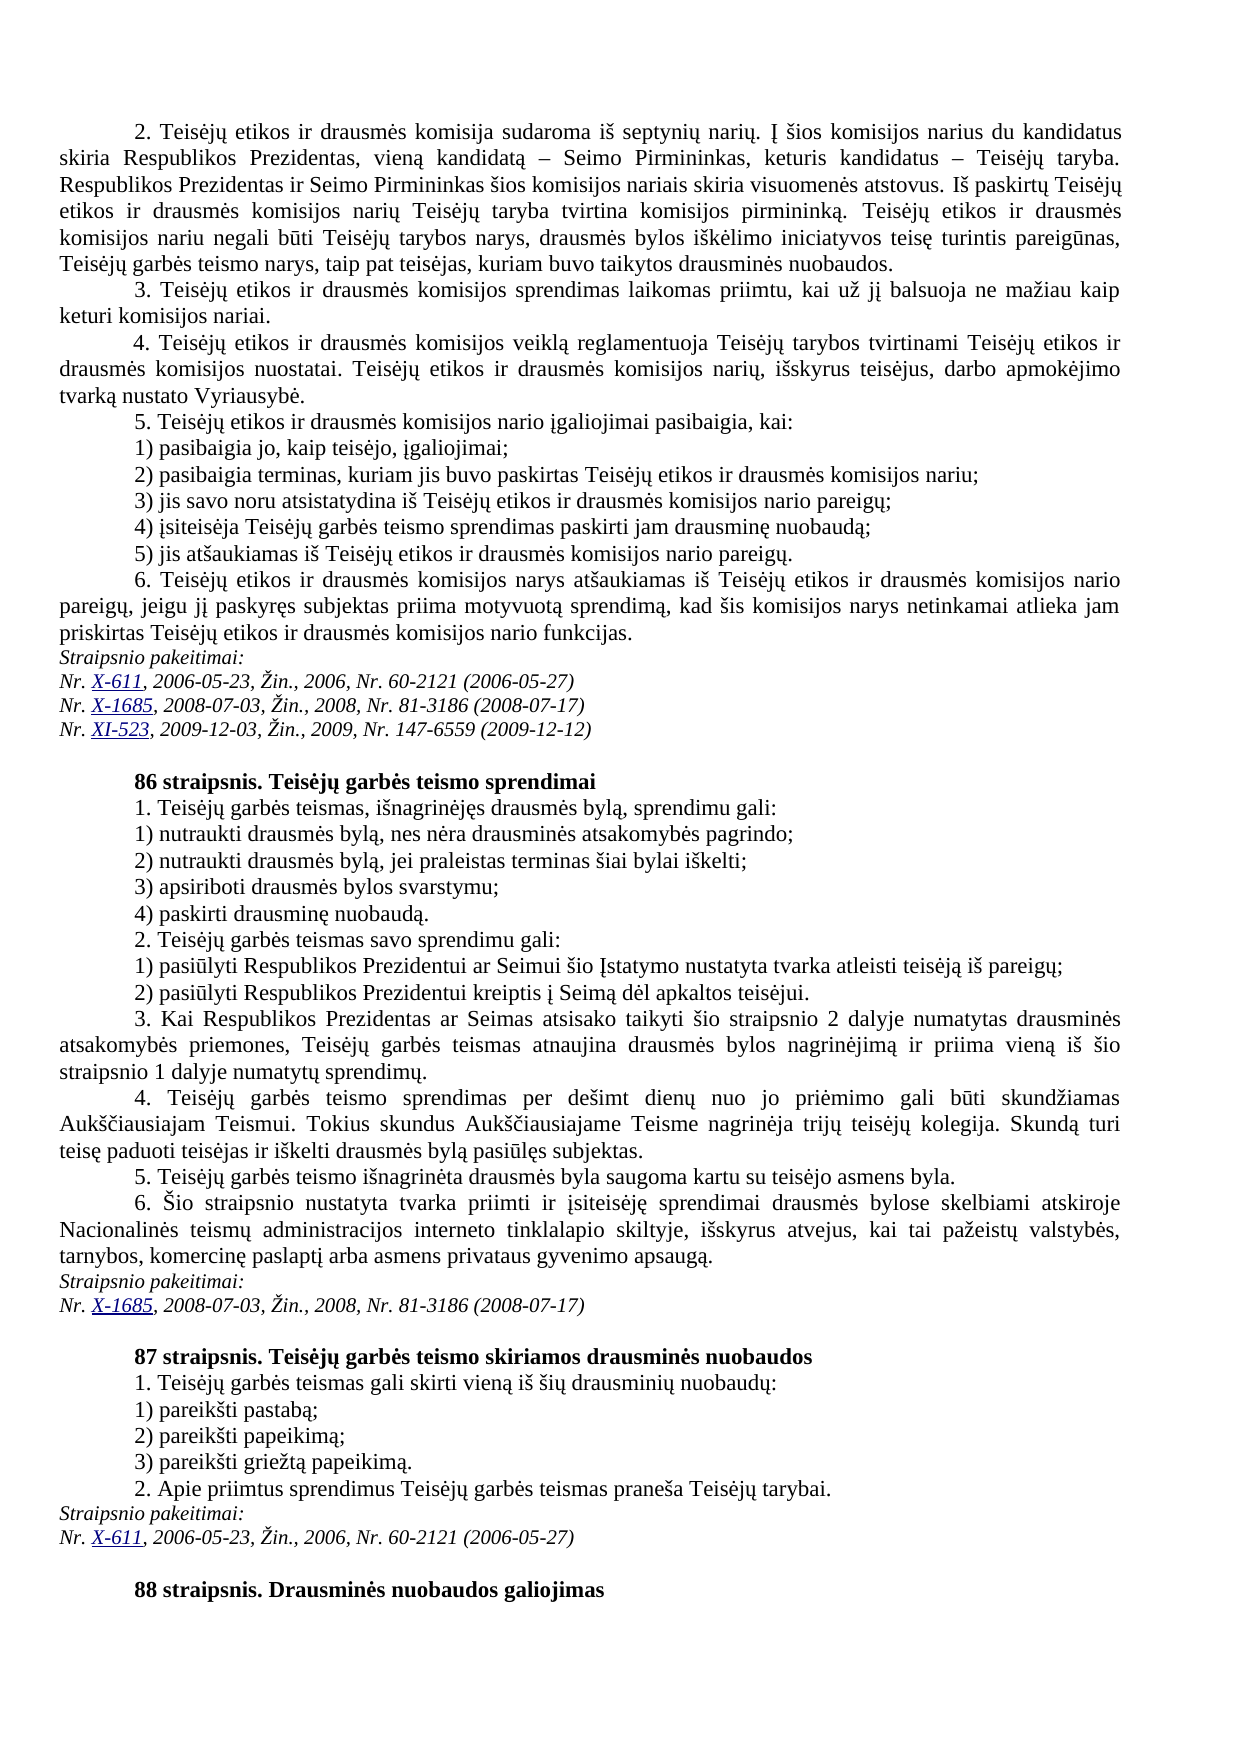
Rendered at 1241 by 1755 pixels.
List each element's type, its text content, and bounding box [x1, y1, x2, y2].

text 3. Teisėjų etikos ir drausmės komisijos sprendimas laikomas priimtu, kai už jį balsuoja ne mažiau kaip keturi komisijos nariai. [59, 276, 1122, 329]
text Straipsnio pakeitimai: [59, 1501, 1122, 1525]
text Nr. X-1685, 2008-07-03, Žin., 2008, Nr. 81-3186 (2008-07-17) [59, 1293, 1122, 1317]
text 6. Šio straipsnio nustatyta tvarka priimti ir įsiteisėję sprendimai drausmės bylose skelbiami atskiroje Nacionalinės teismų administracijos interneto tinklalapio skiltyje, išskyrus atvejus, kai tai pažeistų valstybės, tarnybos, komercinę paslaptį arba asmens privataus gyvenimo apsaugą. [59, 1189, 1122, 1268]
text Straipsnio pakeitimai: [59, 645, 1122, 669]
text 4) įsiteisėja Teisėjų garbės teismo sprendimas paskirti jam drausminę nuobaudą; [59, 513, 1122, 540]
text 4. Teisėjų garbės teismo sprendimas per dešimt dienų nuo jo priėmimo gali būti skundžiamas Aukščiausiajam Teismui. Tokius skundus Aukščiausiajame Teisme nagrinėja trijų teisėjų kolegija. Skundą turi teisę paduoti teisėjas ir iškelti drausmės bylą pasiūlęs subjektas. [59, 1084, 1122, 1163]
text 2. Teisėjų etikos ir drausmės komisija sudaroma iš septynių narių. Į šios komisijos narius du kandidatus skiria Respublikos Prezidentas, vieną kandidatą – Seimo Pirmininkas, keturis kandidatus – Teisėjų taryba. Respublikos Prezidentas ir Seimo Pirmininkas šios komisijos nariais skiria visuomenės atstovus. Iš paskirtų Teisėjų etikos ir drausmės komisijos narių Teisėjų taryba tvirtina komisijos pirmininką. Teisėjų etikos ir drausmės komisijos nariu negali būti Teisėjų tarybos narys, drausmės bylos iškėlimo iniciatyvos teisę turintis pareigūnas, Teisėjų garbės teismo narys, taip pat teisėjas, kuriam buvo taikytos drausminės nuobaudos. [59, 118, 1122, 276]
text 5. Teisėjų garbės teismo išnagrinėta drausmės byla saugoma kartu su teisėjo asmens byla. [59, 1163, 1122, 1189]
text 5. Teisėjų etikos ir drausmės komisijos nario įgaliojimai pasibaigia, kai: [59, 408, 1122, 434]
text 2. Apie priimtus sprendimus Teisėjų garbės teismas praneša Teisėjų tarybai. [59, 1475, 1122, 1501]
text 1. Teisėjų garbės teismas gali skirti vieną iš šių drausminių nuobaudų: [59, 1369, 1122, 1396]
text Nr. X-1685, 2008-07-03, Žin., 2008, Nr. 81-3186 (2008-07-17) [59, 693, 1122, 717]
text Nr. X-611, 2006-05-23, Žin., 2006, Nr. 60-2121 (2006-05-27) [59, 1525, 1122, 1549]
text 1) nutraukti drausmės bylą, nes nėra drausminės atsakomybės pagrindo; [59, 821, 1122, 847]
text 3. Kai Respublikos Prezidentas ar Seimas atsisako taikyti šio straipsnio 2 dalyje numatytas drausminės atsakomybės priemones, Teisėjų garbės teismas atnaujina drausmės bylos nagrinėjimą ir priima vieną iš šio straipsnio 1 dalyje numatytų sprendimų. [59, 1005, 1122, 1084]
text 86 straipsnis. Teisėjų garbės teismo sprendimai [59, 768, 1122, 794]
text 3) pareikšti griežtą papeikimą. [59, 1448, 1122, 1475]
text 3) apsiriboti drausmės bylos svarstymu; [59, 873, 1122, 899]
text 1. Teisėjų garbės teismas, išnagrinėjęs drausmės bylą, sprendimu gali: [59, 794, 1122, 821]
text 5) jis atšaukiamas iš Teisėjų etikos ir drausmės komisijos nario pareigų. [59, 540, 1122, 566]
text 1) pasibaigia jo, kaip teisėjo, įgaliojimai; [59, 434, 1122, 461]
text 2) pareikšti papeikimą; [59, 1422, 1122, 1448]
text 4. Teisėjų etikos ir drausmės komisijos veiklą reglamentuoja Teisėjų tarybos tvirtinami Teisėjų etikos ir drausmės komisijos nuostatai. Teisėjų etikos ir drausmės komisijos narių, išskyrus teisėjus, darbo apmokėjimo tvarką nustato Vyriausybė. [59, 329, 1122, 408]
text 2) nutraukti drausmės bylą, jei praleistas terminas šiai bylai iškelti; [59, 847, 1122, 873]
text 1) pasiūlyti Respublikos Prezidentui ar Seimui šio Įstatymo nustatyta tvarka atleisti teisėją iš pareigų; [59, 952, 1122, 979]
text 1) pareikšti pastabą; [59, 1396, 1122, 1422]
text Nr. XI-523, 2009-12-03, Žin., 2009, Nr. 147-6559 (2009-12-12) [59, 717, 1122, 741]
text Straipsnio pakeitimai: [59, 1268, 1122, 1293]
text 87 straipsnis. Teisėjų garbės teismo skiriamos drausminės nuobaudos [59, 1343, 1122, 1369]
text 88 straipsnis. Drausminės nuobaudos galiojimas [59, 1576, 1122, 1602]
text 6. Teisėjų etikos ir drausmės komisijos narys atšaukiamas iš Teisėjų etikos ir drausmės komisijos nario pareigų, jeigu jį paskyręs subjektas priima motyvuotą sprendimą, kad šis komisijos narys netinkamai atlieka jam priskirtas Teisėjų etikos ir drausmės komisijos nario funkcijas. [59, 566, 1122, 645]
text 2. Teisėjų garbės teismas savo sprendimu gali: [59, 926, 1122, 952]
text 2) pasibaigia terminas, kuriam jis buvo paskirtas Teisėjų etikos ir drausmės komisijos nariu; [59, 461, 1122, 487]
text 3) jis savo noru atsistatydina iš Teisėjų etikos ir drausmės komisijos nario pareigų; [59, 487, 1122, 513]
text 2) pasiūlyti Respublikos Prezidentui kreiptis į Seimą dėl apkaltos teisėjui. [59, 979, 1122, 1005]
text 4) paskirti drausminę nuobaudą. [59, 899, 1122, 926]
text Nr. X-611, 2006-05-23, Žin., 2006, Nr. 60-2121 (2006-05-27) [59, 669, 1122, 693]
